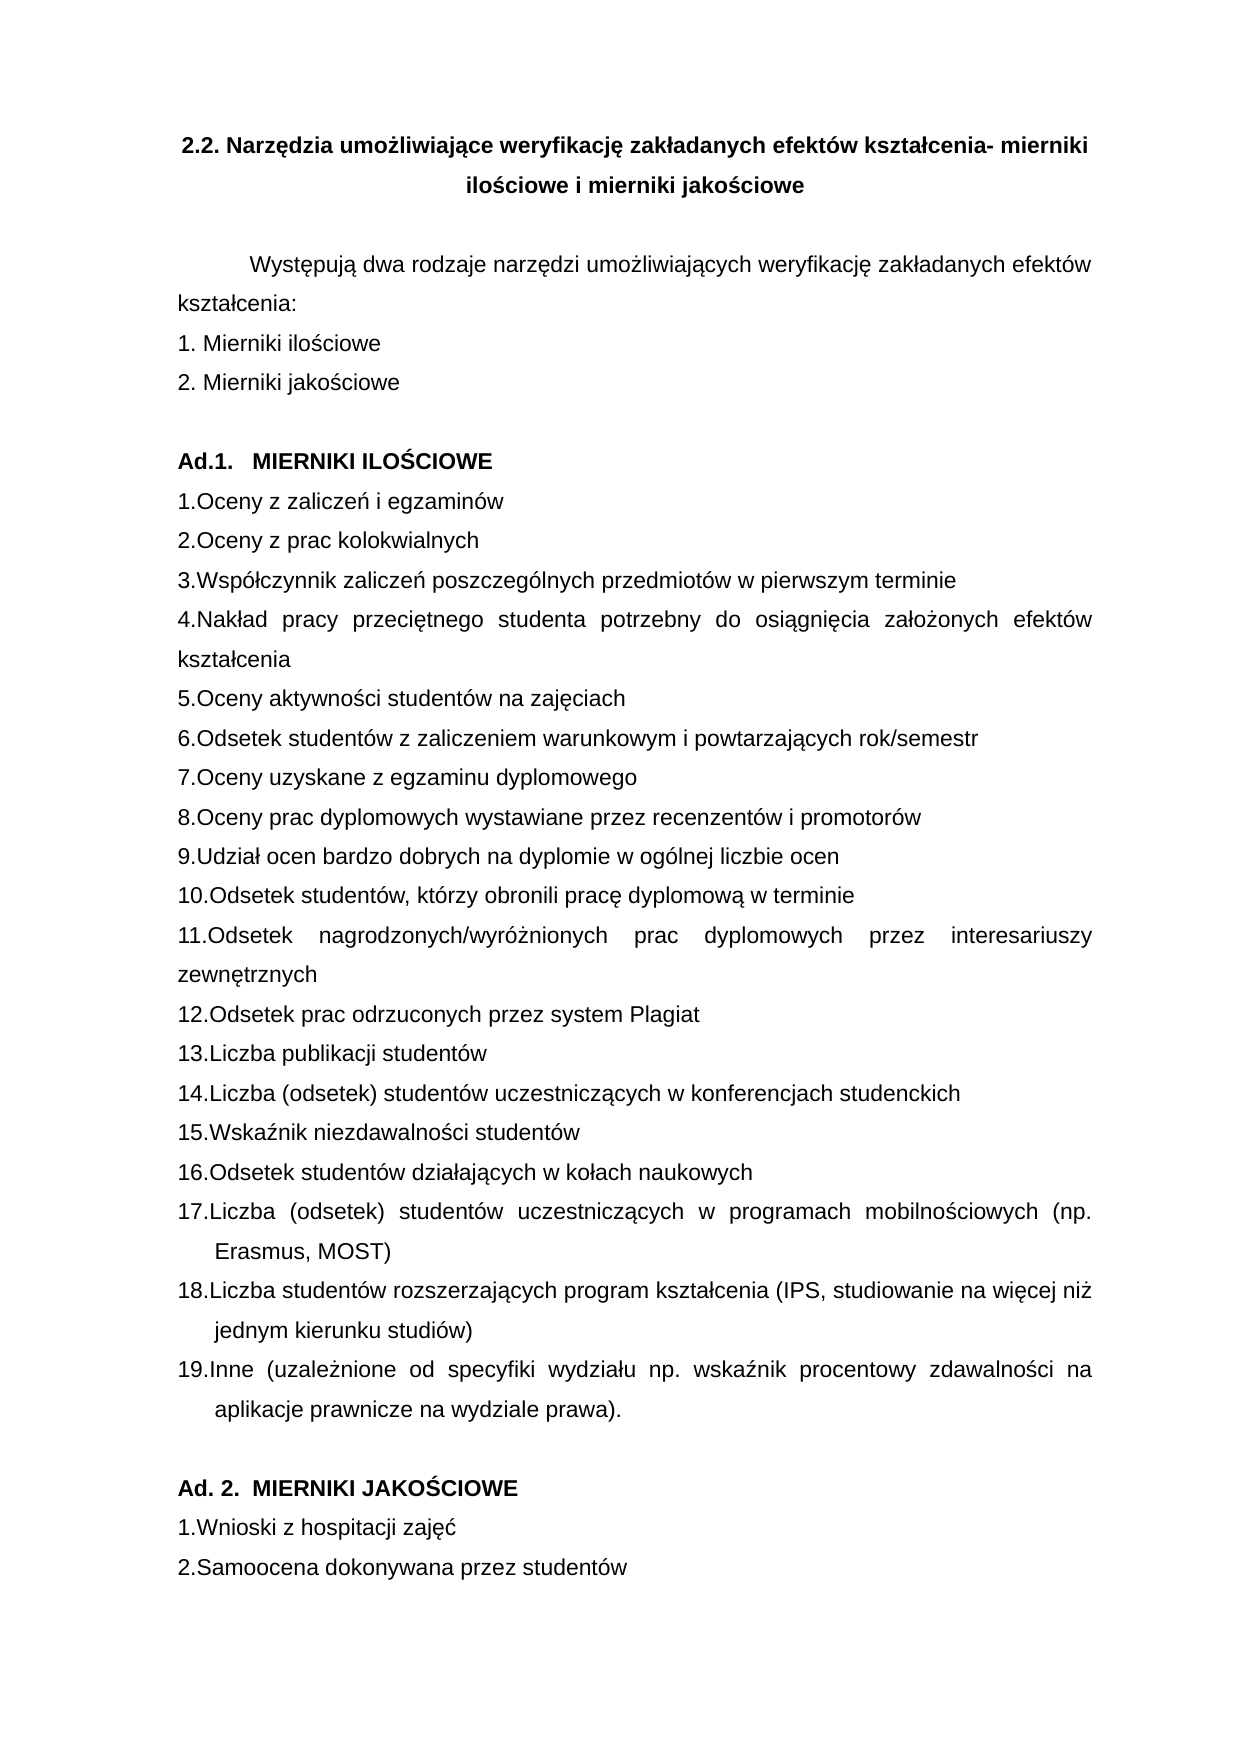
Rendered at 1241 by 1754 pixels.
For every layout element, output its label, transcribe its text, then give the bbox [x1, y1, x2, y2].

list Występują dwa rodzaje narzędzi umożliwiających weryfikację zakładanych efektów kształcenia: [177, 251, 1093, 317]
list Odsetek nagrodzonych/wyróżnionych prac dyplomowych przez interesariuszy zewnętrznych [177, 922, 1093, 988]
subtitle Ad. 2. MIERNIKI JAKOŚCIOWE [177, 1474, 1093, 1501]
list Oceny uzyskane z egzaminu dyplomowego [177, 764, 1093, 790]
list Liczba studentów rozszerzających program kształcenia (IPS, studiowanie na więcej niż jednym kierunku studiów) [177, 1277, 1093, 1343]
list Oceny aktywności studentów na zajęciach [177, 685, 1093, 711]
list Wskaźnik niezdawalności studentów [177, 1119, 1093, 1146]
list Odsetek prac odrzuconych przez system Plagiat [177, 1001, 1093, 1027]
list Współczynnik zaliczeń poszczególnych przedmiotów w pierwszym terminie [177, 567, 1093, 593]
list Odsetek studentów z zaliczeniem warunkowym i powtarzających rok/semestr [177, 724, 1093, 751]
list Udział ocen bardzo dobrych na dyplomie w ogólnej liczbie ocen [177, 843, 1093, 869]
list Liczba (odsetek) studentów uczestniczących w konferencjach studenckich [177, 1080, 1093, 1106]
list Oceny z prac kolokwialnych [177, 527, 1093, 553]
list Oceny z zaliczeń i egzaminów [177, 488, 1093, 514]
list Wnioski z hospitacji zajęć [177, 1514, 1093, 1540]
list Odsetek studentów działających w kołach naukowych [177, 1159, 1093, 1185]
text 2. Mierniki jakościowe [177, 369, 1093, 396]
list Oceny prac dyplomowych wystawiane przez recenzentów i promotorów [177, 803, 1093, 830]
list Nakład pracy przeciętnego studenta potrzebny do osiągnięcia założonych efektów kształcenia [177, 606, 1093, 672]
list Liczba (odsetek) studentów uczestniczących w programach mobilnościowych (np. Erasmus, MOST) [177, 1198, 1093, 1264]
list Samoocena dokonywana przez studentów [177, 1553, 1093, 1580]
list Inne (uzależnione od specyfiki wydziału np. wskaźnik procentowy zdawalności na aplikacje prawnicze na wydziale prawa). [177, 1356, 1093, 1422]
list Odsetek studentów, którzy obronili pracę dyplomową w terminie [177, 882, 1093, 909]
list Liczba publikacji studentów [177, 1040, 1093, 1067]
subtitle 2.2. Narzędzia umożliwiające weryfikację zakładanych efektów kształcenia- mierniki ilościowe i mierniki jakościowe [177, 132, 1093, 198]
text 1. Mierniki ilościowe [177, 330, 1093, 356]
subtitle Ad.1. MIERNIKI ILOŚCIOWE [177, 448, 1093, 474]
